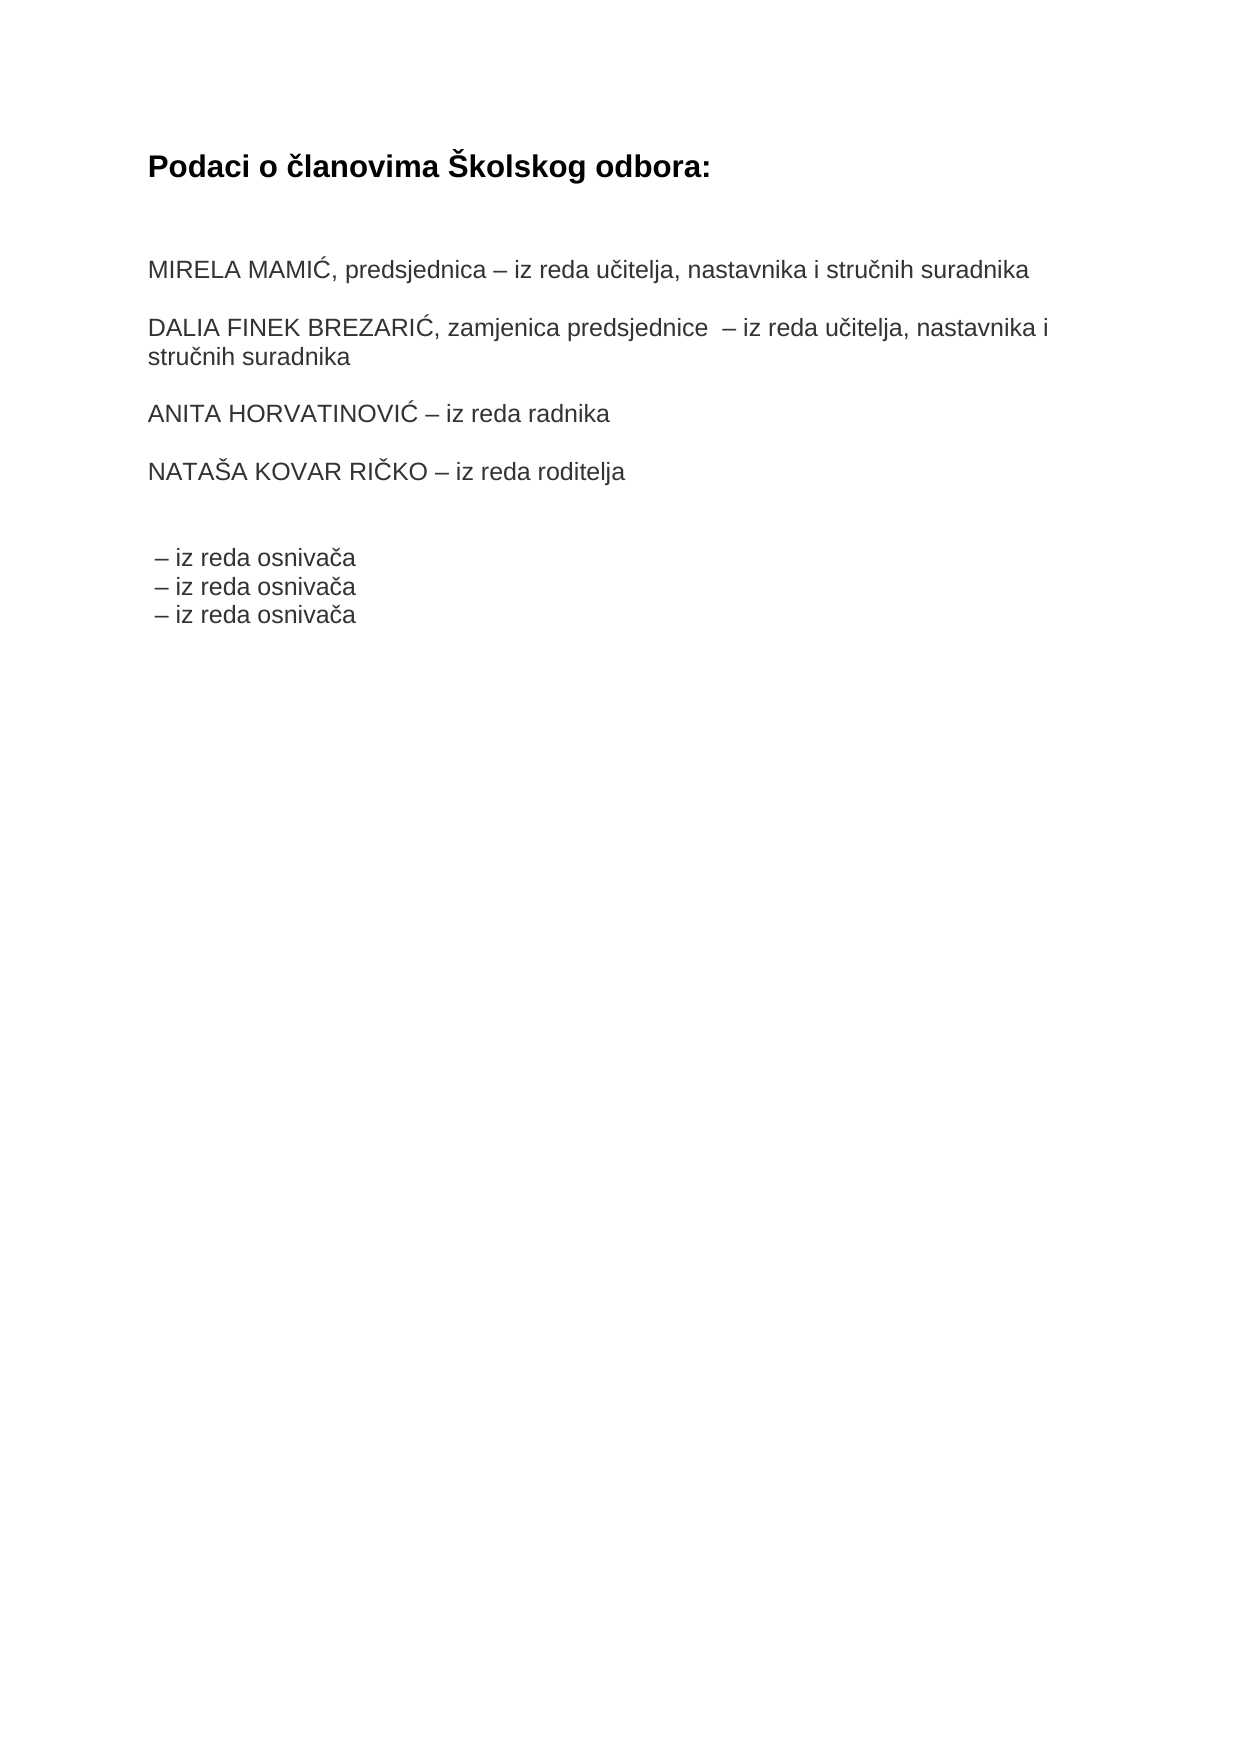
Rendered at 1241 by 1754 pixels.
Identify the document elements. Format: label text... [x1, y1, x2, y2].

text DALIA FINEK BREZARIĆ, zamjenica predsjednice – iz reda učitelja, nastavnika i stručnih suradnika [148, 313, 1093, 370]
text NATAŠA KOVAR RIČKO – iz reda roditelja [148, 457, 1093, 485]
text MIRELA MAMIĆ, predsjednica – iz reda učitelja, nastavnika i stručnih suradnika [148, 255, 1093, 284]
text Podaci o članovima Školskog odbora: [148, 148, 1093, 183]
text ANITA HORVATINOVIĆ – iz reda radnika [148, 399, 1093, 428]
text – iz reda osnivača [148, 572, 1093, 600]
text – iz reda osnivača [148, 543, 1093, 572]
text – iz reda osnivača [148, 600, 1093, 629]
